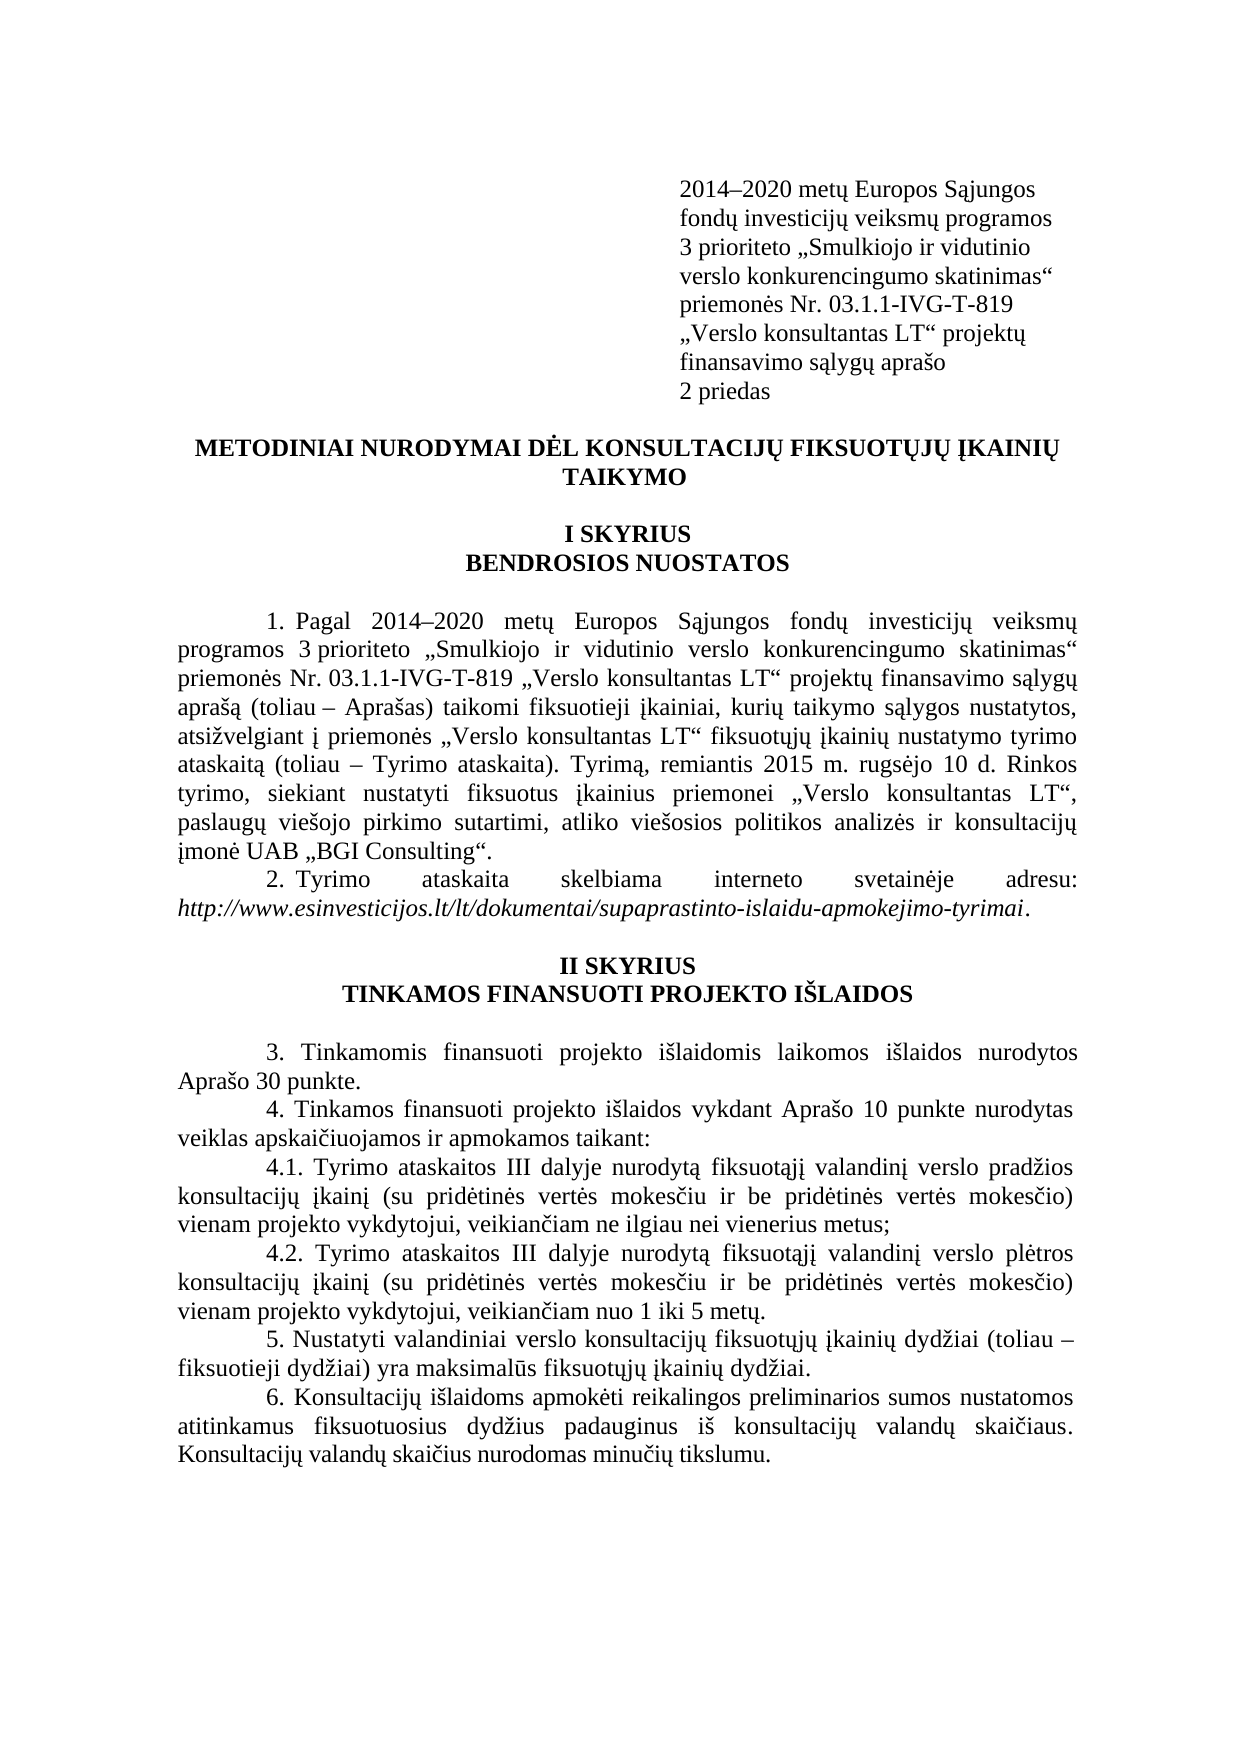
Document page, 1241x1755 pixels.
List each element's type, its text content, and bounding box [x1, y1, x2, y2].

text 3 prioriteto „Smulkiojo ir vidutinio [679, 232, 1078, 261]
text 4.1. Tyrimo ataskaitos III dalyje nurodytą fiksuotąjį valandinį verslo pradžios konsultacijų įkainį (su pridėtinės vertės mokesčiu ir be pridėtinės vertės mokesčio) vienam projekto vykdytojui, veikiančiam ne ilgiau nei vienerius metus; [177, 1152, 1073, 1238]
text METODINIAI NURODYMAI DĖL KONSULTACIJŲ FIKSUOTŲJŲ ĮKAINIŲ TAIKYMO [177, 433, 1078, 491]
text 5. Nustatyti valandiniai verslo konsultacijų fiksuotųjų įkainių dydžiai (toliau – fiksuotieji dydžiai) yra maksimalūs fiksuotųjų įkainių dydžiai. [177, 1324, 1073, 1382]
text Bendrosios nuostatos [177, 548, 1078, 577]
text 2. Tyrimo ataskaita skelbiama interneto svetainėje adresu: http://www.esinvesticijos.lt/lt/dokumentai/supaprastinto-islaidu-apmokejimo-tyrimai. [177, 864, 1078, 922]
text 6. Konsultacijų išlaidoms apmokėti reikalingos preliminarios sumos nustatomos atitinkamus fiksuotuosius dydžius padauginus iš konsultacijų valandų skaičiaus. Konsultacijų valandų skaičius nurodomas minučių tikslumu. [177, 1382, 1073, 1468]
text 1. Pagal 2014–2020 metų Europos Sąjungos fondų investicijų veiksmų programos 3 prioriteto „Smulkiojo ir vidutinio verslo konkurencingumo skatinimas“ priemonės Nr. 03.1.1-IVG-T-819 „Verslo konsultantas LT“ projektų finansavimo sąlygų aprašą (toliau – Aprašas) taikomi fiksuotieji įkainiai, kurių taikymo sąlygos nustatytos, atsižvelgiant į priemonės „Verslo konsultantas LT“ fiksuotųjų įkainių nustatymo tyrimo ataskaitą (toliau – Tyrimo ataskaita). Tyrimą, remiantis 2015 m. rugsėjo 10 d. Rinkos tyrimo, siekiant nustatyti fiksuotus įkainius priemonei „Verslo konsultantas LT“, paslaugų viešojo pirkimo sutartimi, atliko viešosios politikos analizės ir konsultacijų įmonė UAB „BGI Consulting“. [177, 606, 1078, 864]
text „Verslo konsultantas LT“ projektų [679, 318, 1078, 347]
text 3. Tinkamomis finansuoti projekto išlaidomis laikomos išlaidos nurodytos Aprašo 30 punkte. [177, 1037, 1078, 1094]
text 2014–2020 metų Europos Sąjungos [679, 174, 1078, 203]
text finansavimo sąlygų aprašo [679, 347, 1078, 376]
text fondų investicijų veiksmų programos [679, 203, 1078, 232]
text I SKYRIUS [177, 519, 1078, 548]
text priemonės Nr. 03.1.1-IVG-T-819 [679, 289, 1078, 318]
text TINKAMOS FINANSUOTI projekto IŠLAIDOS [177, 979, 1078, 1008]
text 4.2. Tyrimo ataskaitos III dalyje nurodytą fiksuotąjį valandinį verslo plėtros konsultacijų įkainį (su pridėtinės vertės mokesčiu ir be pridėtinės vertės mokesčio) vienam projekto vykdytojui, veikiančiam nuo 1 iki 5 metų. [177, 1238, 1073, 1324]
text 2 priedas [679, 376, 1078, 404]
text verslo konkurencingumo skatinimas“ [679, 261, 1078, 289]
text II SKYRIUS [177, 951, 1078, 979]
text 4. Tinkamos finansuoti projekto išlaidos vykdant Aprašo 10 punkte nurodytas veiklas apskaičiuojamos ir apmokamos taikant: [177, 1094, 1073, 1152]
